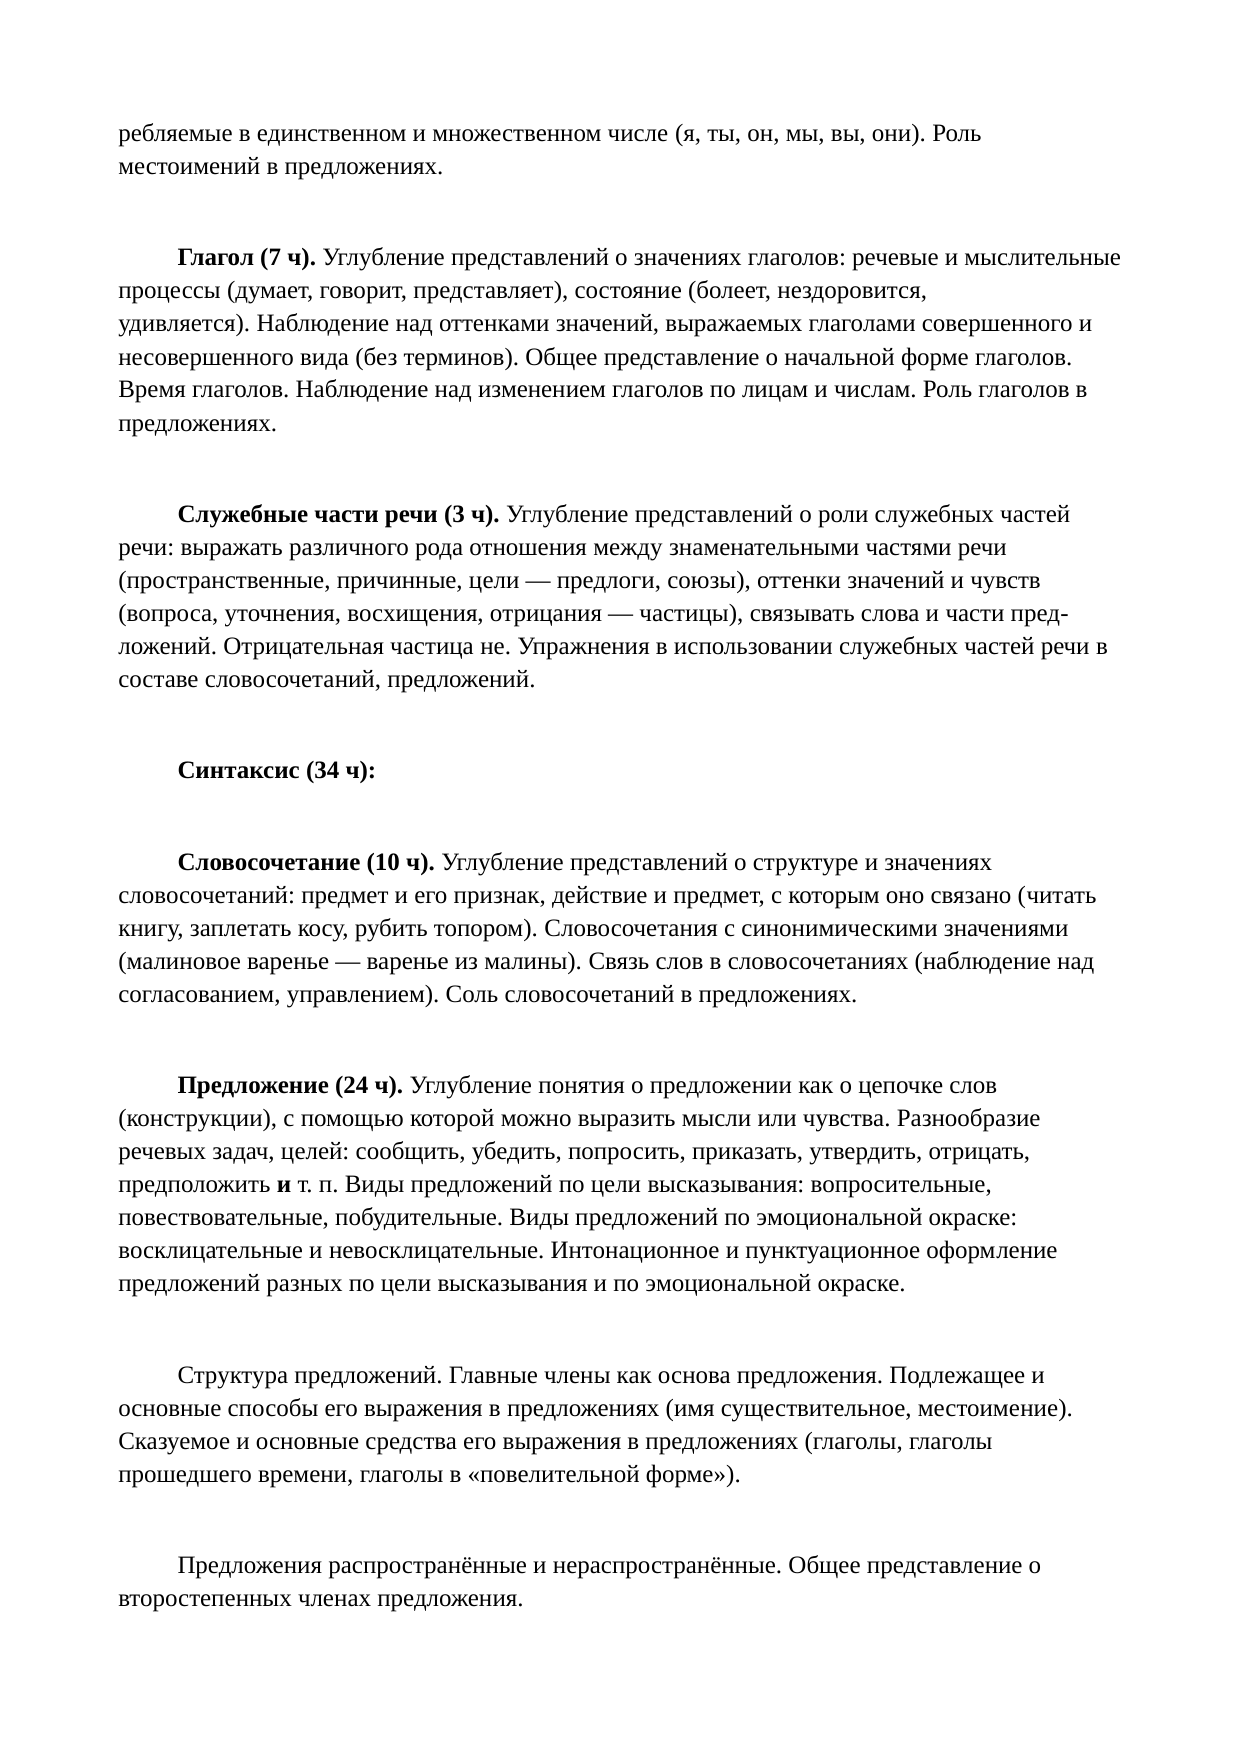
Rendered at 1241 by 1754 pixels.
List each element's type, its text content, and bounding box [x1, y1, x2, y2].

text ребляемые в единственном и множественном числе (я, ты, он, мы, вы, они). Роль местоимений в предложениях. [118, 118, 1130, 180]
text Предложение (24 ч). Углубление понятия о предложе­нии как о цепочке слов (конструкции), с помощью которой можно выразить мысли или чувства. Разнообразие речевых задач, целей: сообщить, убедить, попросить, приказать, утвердить, отрицать, предположить и т. п. Виды предложений по цели высказывания: вопроси­тельные, повествовательные, побудительные. Виды предло­жений по эмоциональной окраске: восклицательные и невосклицательные. Интонационное и пунктуационное оформ­ление предложений разных по цели высказывания и по эмоциональной окраске. [118, 1070, 1130, 1297]
text Структура предложений. Главные члены как основа предложения. Подлежащее и основные способы его выра­жения в предложениях (имя существительное, местоиме­ние). Сказуемое и основные средства его выражения в пред­ложениях (глаголы, глаголы прошедшего времени, глаголы в «повелительной форме»). [118, 1360, 1130, 1487]
text Служебные части речи (3 ч). Углубление представле­ний о роли служебных частей речи: выражать различного рода отношения между знаменательными частями речи (пространственные, причинные, цели — предлоги, союзы), оттенки значений и чувств (вопроса, уточнения, восхище­ния, отрицания — частицы), связывать слова и части пред­ложений. Отрицательная частица не. Упражнения в ис­пользовании служебных частей речи в составе словосочета­ний, предложений. [118, 499, 1130, 693]
text Предложения распространённые и нераспространённые. Общее представление о второстепенных членах предложения. [118, 1550, 1130, 1612]
text Глагол (7 ч). Углубление представлений о значениях глаголов: речевые и мыслительные процессы (думает, гово­рит, представляет), состояние (болеет, нездоровится, удивляется). Наблюдение над оттенками значений, выра­жаемых глаголами совершенного и несовершенного вида (без терминов). Общее представление о начальной форме глаголов. Время глаголов. Наблюдение над изменением гла­голов по лицам и числам. Роль глаголов в предложениях. [118, 242, 1130, 436]
text Синтаксис (34 ч): [118, 755, 1130, 784]
text Словосочетание (10 ч). Углубление представлений о структуре и значениях словосочетаний: предмет и его признак, действие и предмет, с которым оно связано (читать книгу, заплетать косу, рубить топором). Словосочетания с синонимическими значениями (малино­вое варенье — варенье из малины). Связь слов в словосоче­таниях (наблюдение над согласованием, управлением). Соль словосочетаний в предложениях. [118, 847, 1130, 1008]
